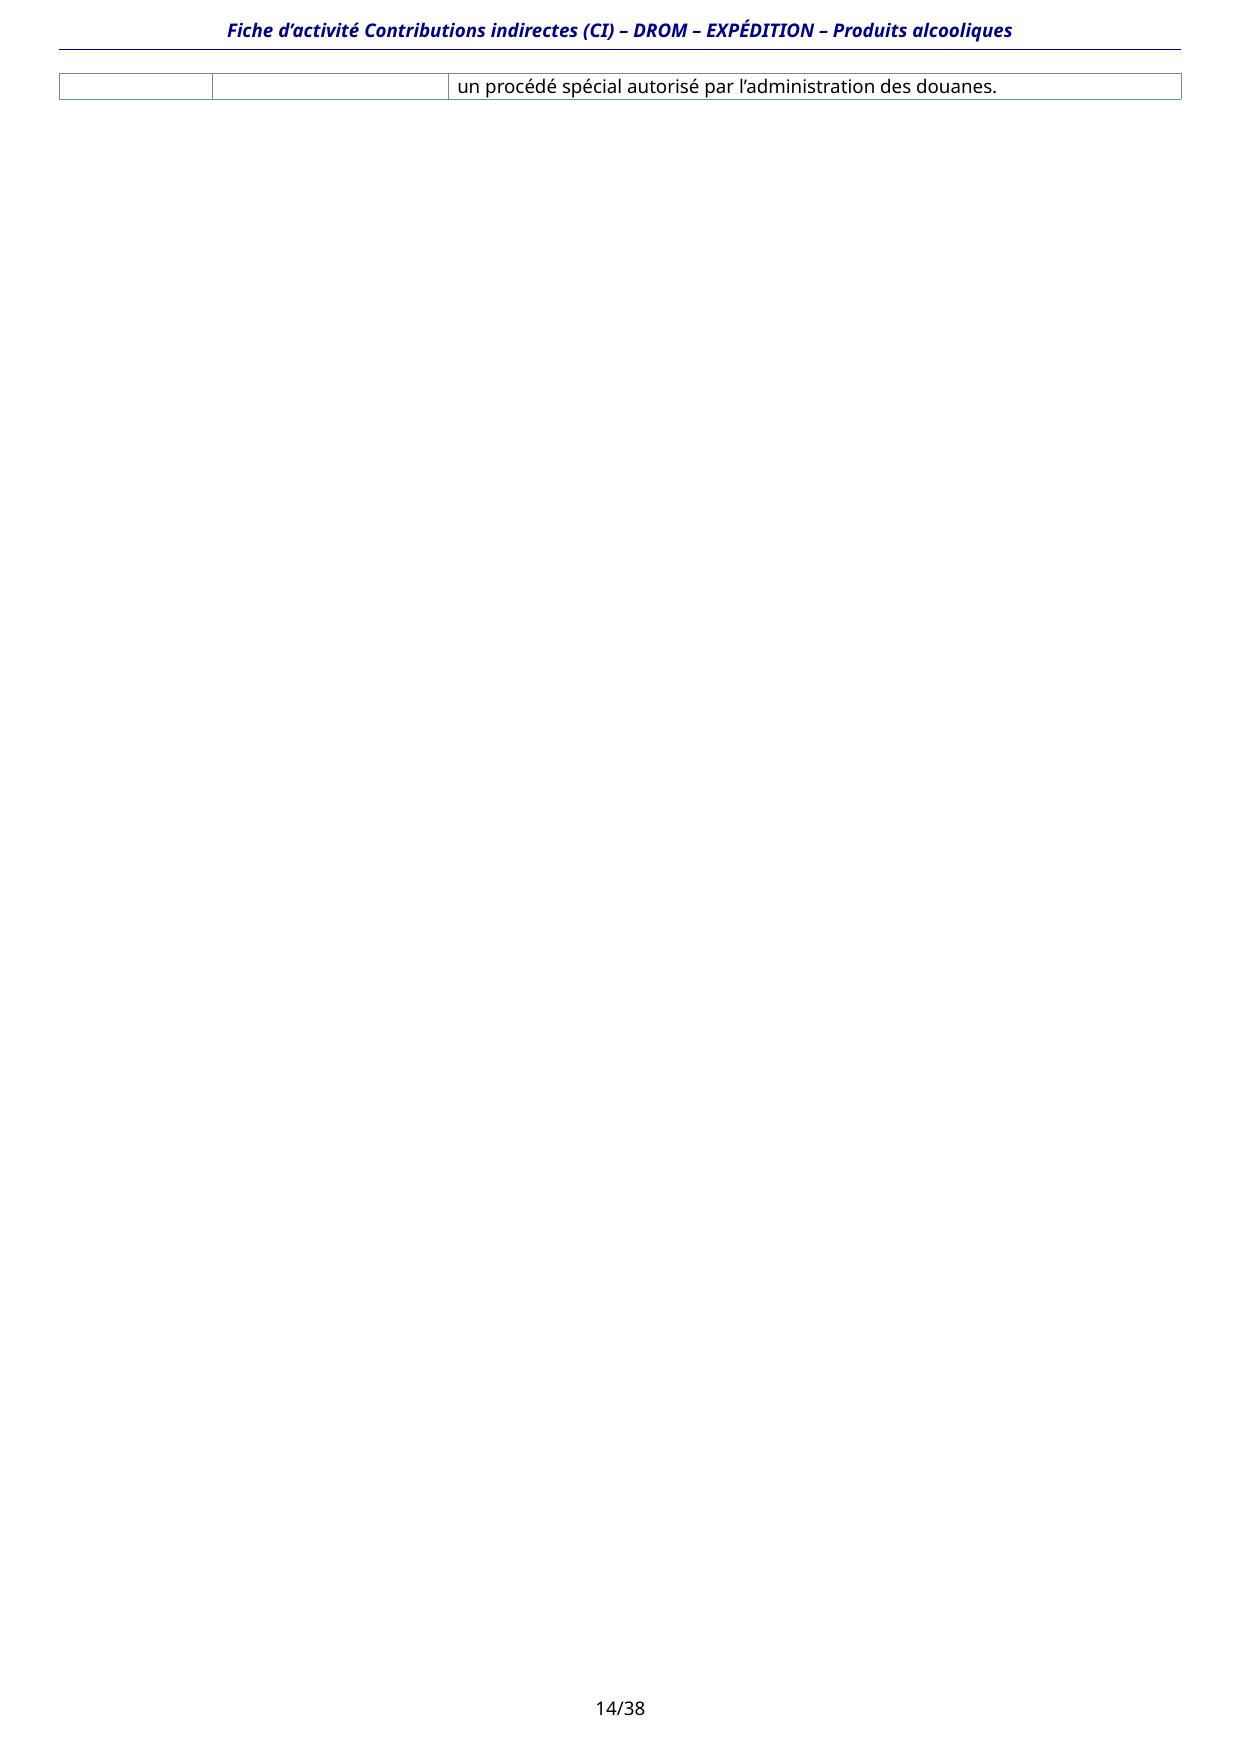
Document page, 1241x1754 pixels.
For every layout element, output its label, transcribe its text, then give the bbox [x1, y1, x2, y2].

table_cell un procédé spécial autorisé par l’administration des douanes. [449, 74, 1181, 98]
table_cell [60, 74, 212, 99]
table_cell [213, 74, 448, 98]
table_cell [59, 67, 1181, 73]
table_cell [59, 100, 1181, 104]
